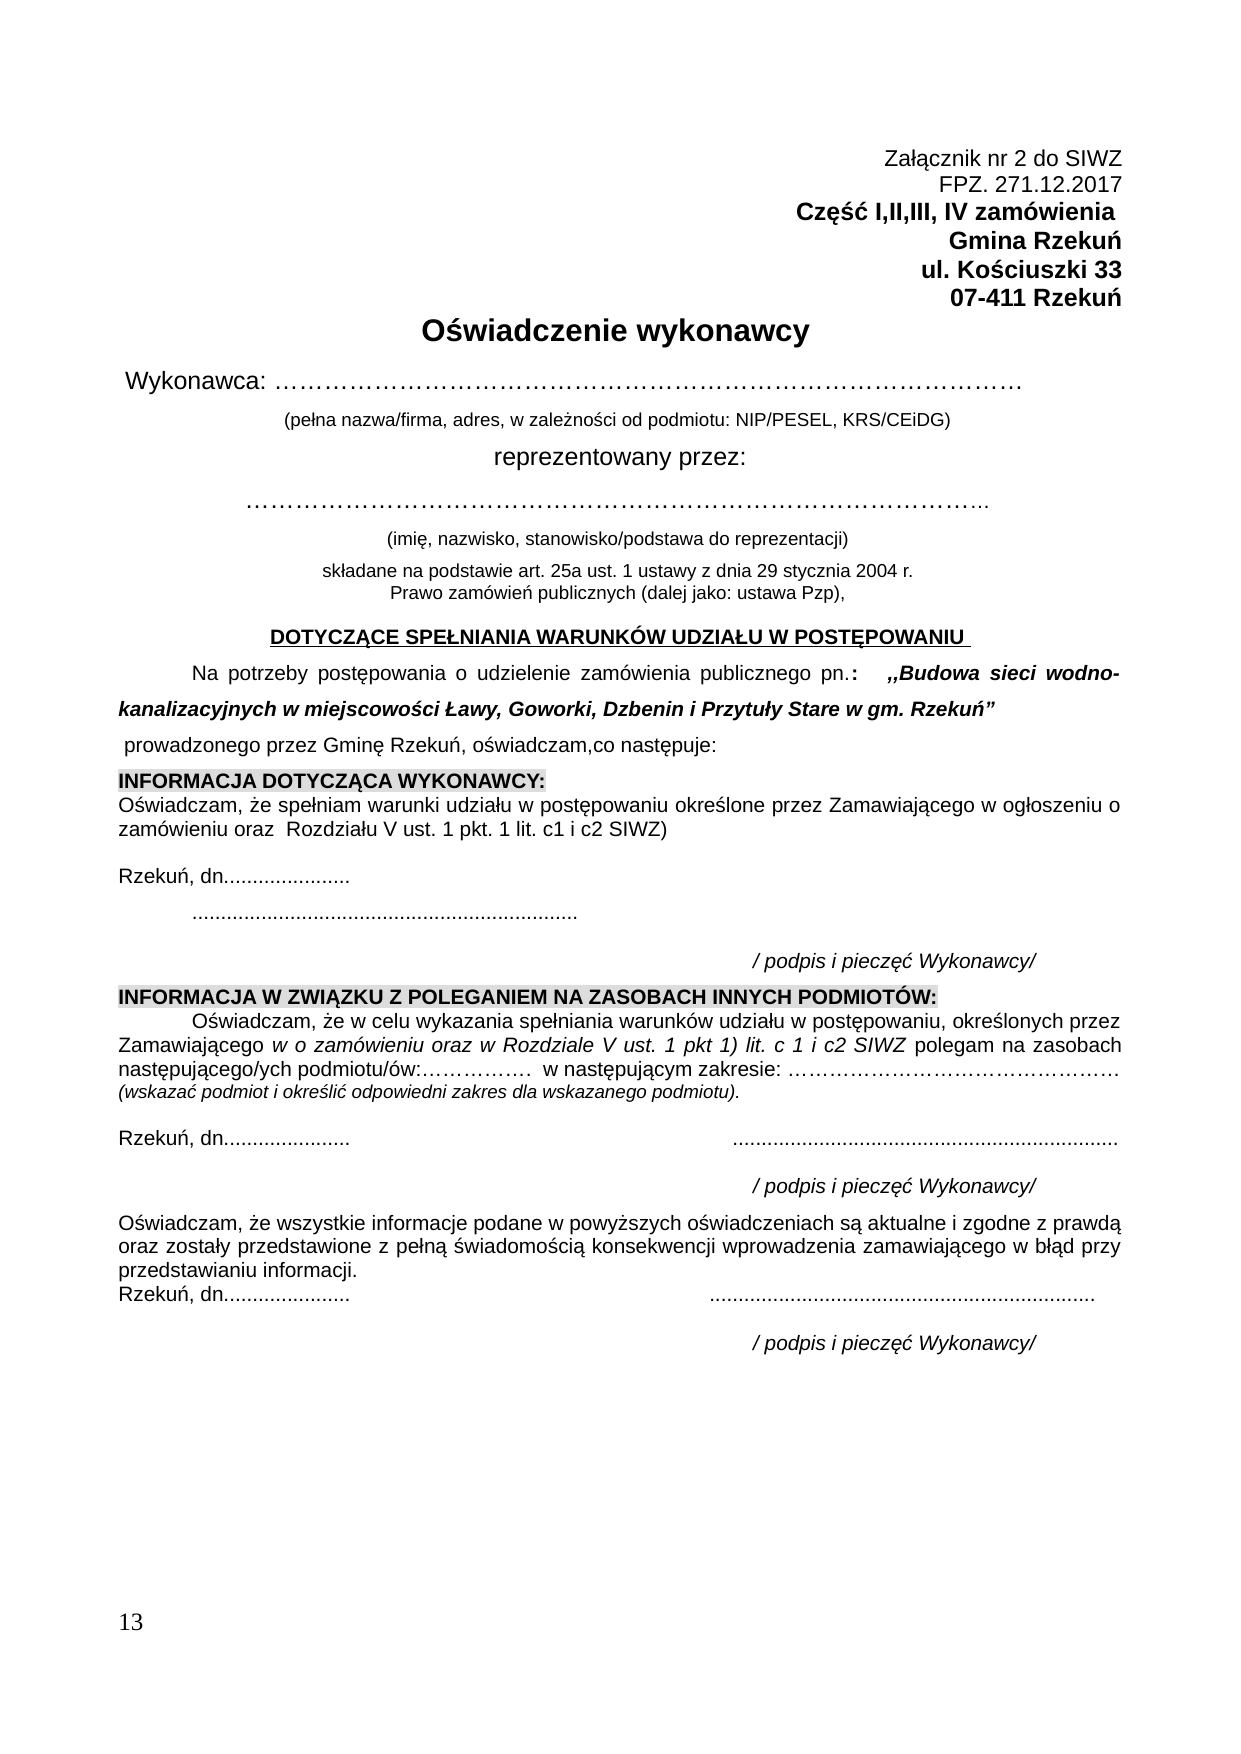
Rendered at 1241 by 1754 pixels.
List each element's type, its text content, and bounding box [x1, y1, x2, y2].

text Gmina Rzekuń [118, 226, 1122, 255]
text Oświadczam, że spełniam warunki udziału w postępowaniu określone przez Zamawiającego w ogłoszeniu o zamówieniu oraz Rozdziału V ust. 1 pkt. 1 lit. c1 i c2 SIWZ) [118, 792, 1122, 840]
text Oświadczenie wykonawcy [118, 312, 1122, 348]
text Część I,II,III, IV zamówienia [118, 197, 1122, 226]
text FPZ. 271.12.2017 [118, 171, 1122, 197]
text prowadzonego przez Gminę Rzekuń, oświadczam,co następuje: [118, 732, 1122, 756]
text Na potrzeby postępowania o udzielenie zamówienia publicznego pn.: ,,Budowa sieci wodno- kanalizacyjnych w miejscowości Ławy, Goworki, Dzbenin i Przytuły Stare w gm. Rzekuń” [118, 661, 1122, 721]
text reprezentowany przez: ……………………………………………………………………………… [118, 441, 1122, 513]
text (pełna nazwa/firma, adres, w zależności od podmiotu: NIP/PESEL, KRS/CEiDG) [118, 409, 1122, 431]
text Załącznik nr 2 do SIWZ [118, 144, 1122, 171]
text Oświadczam, że w celu wykazania spełniania warunków udziału w postępowaniu, określonych przez Zamawiającego w o zamówieniu oraz w Rozdziale V ust. 1 pkt 1) lit. c 1 i c2 SIWZ polegam na zasobach następującego/ych podmiotu/ów:……………. w następującym zakresie: ………………………………………… [118, 1008, 1122, 1080]
text (imię, nazwisko, stanowisko/podstawa do reprezentacji) [118, 528, 1122, 549]
text / podpis i pieczęć Wykonawcy/ [118, 1174, 1122, 1198]
text Rzekuń, dn...................... ................................................................... [118, 864, 1122, 924]
text DOTYCZĄCE SPEŁNIANIA WARUNKÓW UDZIAŁU W POSTĘPOWANIU [118, 625, 1122, 649]
text Rzekuń, dn...................... ................................................................... [118, 1282, 1122, 1306]
text ul. Kościuszki 33 [118, 255, 1122, 283]
text (wskazać podmiot i określić odpowiedni zakres dla wskazanego podmiotu). [118, 1080, 1122, 1102]
text / podpis i pieczęć Wykonawcy/ [118, 1331, 1122, 1354]
text składane na podstawie art. 25a ust. 1 ustawy z dnia 29 stycznia 2004 r. [118, 560, 1122, 582]
text Oświadczam, że wszystkie informacje podane w powyższych oświadczeniach są aktualne i zgodne z prawdą oraz zostały przedstawione z pełną świadomością konsekwencji wprowadzenia zamawiającego w błąd przy przedstawianiu informacji. [118, 1210, 1122, 1282]
text Prawo zamówień publicznych (dalej jako: ustawa Pzp), [118, 582, 1122, 603]
text Wykonawca: ……………………………………………………………………………… [118, 366, 1122, 395]
text Rzekuń, dn...................... ................................................................... [118, 1126, 1122, 1150]
text 07-411 Rzekuń [118, 283, 1122, 312]
text INFORMACJA W ZWIĄZKU Z POLEGANIEM NA ZASOBACH INNYCH PODMIOTÓW: [118, 984, 1122, 1008]
text / podpis i pieczęć Wykonawcy/ [118, 949, 1122, 973]
text INFORMACJA DOTYCZĄCA WYKONAWCY: [118, 768, 1122, 792]
